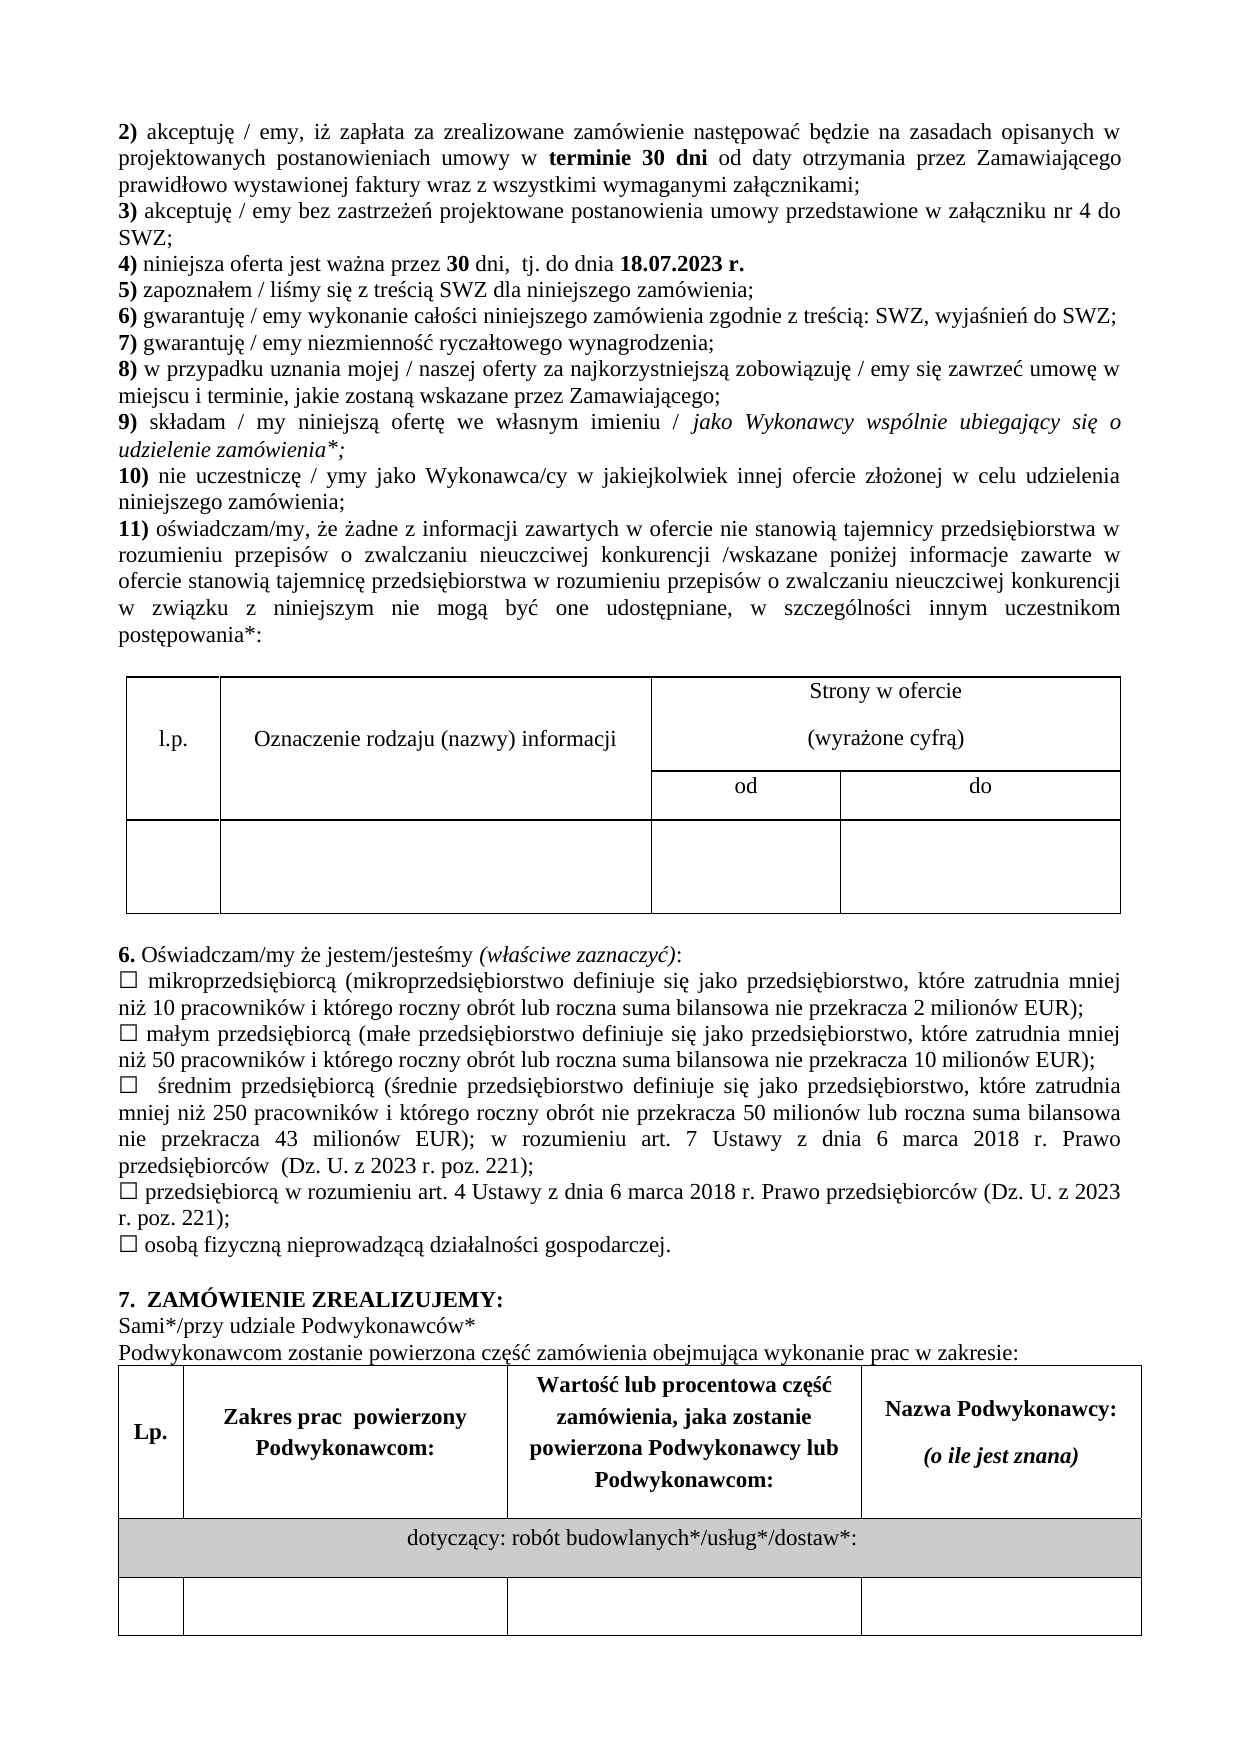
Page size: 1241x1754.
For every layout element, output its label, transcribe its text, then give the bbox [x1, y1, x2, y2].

text ☐ osobą fizyczną nieprowadzącą działalności gospodarczej. [118, 1231, 1122, 1257]
text 7) gwarantuję / emy niezmienność ryczałtowego wynagrodzenia; [118, 329, 1122, 355]
table_header Nazwa Podwykonawcy: (o ile jest znana) [862, 1366, 1141, 1518]
table_cell od [652, 772, 840, 819]
text 5) zapoznałem / liśmy się z treścią SWZ dla niniejszego zamówienia; [118, 276, 1122, 303]
text 9) składam / my niniejszą ofertę we własnym imieniu / jako Wykonawcy wspólnie ubiegający się o udzielenie zamówienia*; [118, 408, 1122, 462]
table_cell [127, 821, 219, 913]
table_cell [119, 1578, 183, 1635]
text ☐ małym przedsiębiorcą (małe przedsiębiorstwo definiuje się jako przedsiębiorstwo, które zatrudnia mniej niż 50 pracowników i którego roczny obrót lub roczna suma bilansowa nie przekracza 10 milionów EUR); [118, 1020, 1122, 1073]
text 3) akceptuję / emy bez zastrzeżeń projektowane postanowienia umowy przedstawione w załączniku nr 4 do SWZ; [118, 197, 1122, 250]
text 2) akceptuję / emy, iż zapłata za zrealizowane zamówienie następować będzie na zasadach opisanych w projektowanych postanowieniach umowy w terminie 30 dni od daty otrzymania przez Zamawiającego prawidłowo wystawionej faktury wraz z wszystkimi wymaganymi załącznikami; [118, 118, 1122, 197]
text 11) oświadczam/my, że żadne z informacji zawartych w ofercie nie stanowią tajemnicy przedsiębiorstwa w rozumieniu przepisów o zwalczaniu nieuczciwej konkurencji /wskazane poniżej informacje zawarte w ofercie stanowią tajemnicę przedsiębiorstwa w rozumieniu przepisów o zwalczaniu nieuczciwej konkurencji w związku z niniejszym nie mogą być one udostępniane, w szczególności innym uczestnikom postępowania*: [118, 515, 1122, 648]
table_header Wartość lub procentowa część zamówienia, jaka zostanie powierzona Podwykonawcy lub Podwykonawcom: [508, 1366, 861, 1518]
text ☐ przedsiębiorcą w rozumieniu art. 4 Ustawy z dnia 6 marca 2018 r. Prawo przedsiębiorców (Dz. U. z 2023 r. poz. 221); [118, 1178, 1122, 1231]
text 6. Oświadczam/my że jestem/jesteśmy (właściwe zaznaczyć): [118, 941, 1122, 967]
table_header Lp. [119, 1366, 183, 1518]
table_header Strony w ofercie (wyrażone cyfrą) [652, 678, 1120, 770]
text 10) nie uczestniczę / ymy jako Wykonawca/cy w jakiejkolwiek innej ofercie złożonej w celu udzielenia niniejszego zamówienia; [118, 462, 1122, 515]
text Podwykonawcom zostanie powierzona część zamówienia obejmująca wykonanie prac w zakresie: [118, 1338, 1122, 1365]
table_header Oznaczenie rodzaju (nazwy) informacji [221, 678, 651, 819]
text 8) w przypadku uznania mojej / naszej oferty za najkorzystniejszą zobowiązuję / emy się zawrzeć umowę w miejscu i terminie, jakie zostaną wskazane przez Zamawiającego; [118, 355, 1122, 408]
table_cell dotyczący: robót budowlanych*/usług*/dostaw*: [119, 1519, 1141, 1577]
table_cell [184, 1578, 506, 1635]
table_cell do [841, 772, 1120, 819]
text ☐ mikroprzedsiębiorcą (mikroprzedsiębiorstwo definiuje się jako przedsiębiorstwo, które zatrudnia mniej niż 10 pracowników i którego roczny obrót lub roczna suma bilansowa nie przekracza 2 milionów EUR); [118, 967, 1122, 1020]
table_cell [841, 821, 1120, 913]
table_header Zakres prac powierzony Podwykonawcom: [184, 1366, 506, 1518]
text 7. ZAMÓWIENIE ZREALIZUJEMY: [118, 1286, 1122, 1312]
text Sami*/przy udziale Podwykonawców* [118, 1312, 1122, 1338]
table_cell [652, 821, 840, 913]
text ☐ średnim przedsiębiorcą (średnie przedsiębiorstwo definiuje się jako przedsiębiorstwo, które zatrudnia mniej niż 250 pracowników i którego roczny obrót nie przekracza 50 milionów lub roczna suma bilansowa nie przekracza 43 milionów EUR); w rozumieniu art. 7 Ustawy z dnia 6 marca 2018 r. Prawo przedsiębiorców (Dz. U. z 2023 r. poz. 221); [118, 1073, 1122, 1178]
text 6) gwarantuję / emy wykonanie całości niniejszego zamówienia zgodnie z treścią: SWZ, wyjaśnień do SWZ; [118, 303, 1122, 329]
text 4) niniejsza oferta jest ważna przez 30 dni, tj. do dnia 18.07.2023 r. [118, 250, 1122, 276]
table_header l.p. [127, 678, 219, 819]
table_cell [508, 1578, 861, 1635]
table_cell [221, 821, 651, 913]
table_cell [862, 1578, 1141, 1635]
